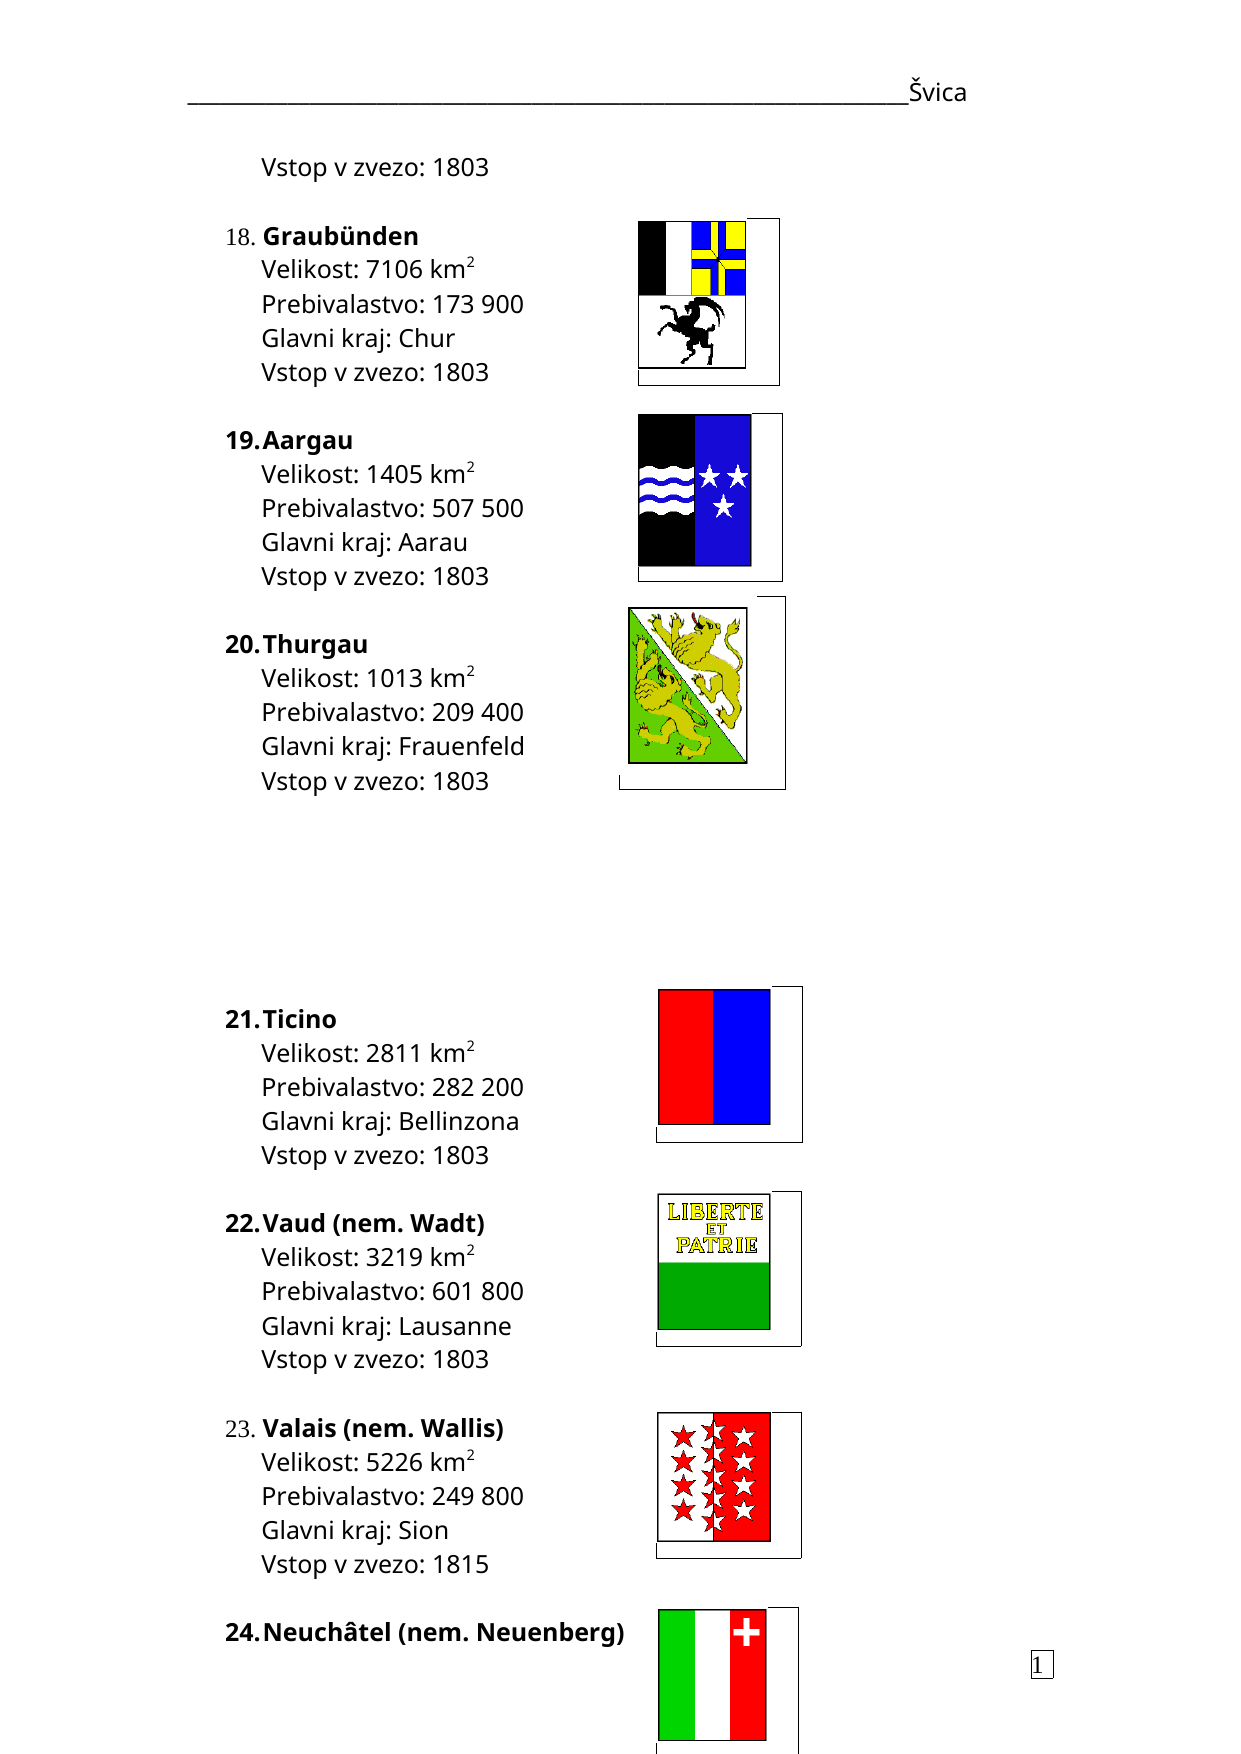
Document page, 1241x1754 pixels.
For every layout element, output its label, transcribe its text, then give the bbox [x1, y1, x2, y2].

text [786, 661, 1053, 695]
text [783, 457, 1053, 491]
list [802, 1206, 1053, 1240]
text Vstop v zvezo: 1815 [187, 1547, 1053, 1581]
picture [656, 1606, 768, 1743]
list Vaud (nem. Wadt) [225, 1206, 656, 1240]
text Vstop v zvezo: 1803 [187, 354, 1053, 388]
text Prebivalastvo: 601 800 [261, 1274, 656, 1308]
text Glavni kraj: Bellinzona [261, 1104, 656, 1138]
list Graubünden [225, 218, 637, 252]
text Prebivalastvo: 282 200 [261, 1070, 656, 1104]
picture [656, 986, 772, 1127]
text Velikost: 3219 km2 [261, 1240, 656, 1274]
text [783, 491, 1053, 525]
text [802, 1274, 1053, 1308]
text [786, 695, 1053, 729]
text [803, 1070, 1053, 1104]
picture [637, 413, 752, 567]
text Velikost: 5226 km2 [261, 1444, 656, 1478]
text Velikost: 1013 km2 [261, 661, 618, 695]
text Glavni kraj: Frauenfeld [261, 729, 618, 763]
text [803, 1036, 1053, 1070]
list Neuchâtel (nem. Neuenberg) [225, 1615, 656, 1649]
text Prebivalastvo: 209 400 [261, 695, 618, 729]
picture [618, 595, 757, 775]
text Velikost: 7106 km2 [261, 252, 637, 286]
list Ticino [225, 1002, 656, 1036]
text Glavni kraj: Lausanne [261, 1308, 656, 1342]
text [803, 1104, 1053, 1138]
list [799, 1615, 1053, 1649]
text Prebivalastvo: 249 800 [261, 1478, 656, 1512]
list Aargau [225, 422, 637, 457]
text Prebivalastvo: 173 900 [261, 286, 637, 320]
list [803, 1002, 1053, 1036]
list Valais (nem. Wallis) [225, 1410, 1053, 1444]
text Vstop v zvezo: 1803 [187, 150, 1053, 184]
text [780, 286, 1053, 320]
list [780, 218, 1053, 252]
text [780, 320, 1053, 354]
picture [656, 1191, 772, 1332]
text [802, 1444, 1053, 1478]
text Vstop v zvezo: 1803 [187, 1342, 1053, 1376]
picture [656, 1411, 772, 1543]
text Prebivalastvo: 507 500 [261, 491, 637, 525]
text Vstop v zvezo: 1803 [187, 763, 1053, 797]
text Vstop v zvezo: 1803 [187, 559, 1053, 593]
text [802, 1240, 1053, 1274]
text [802, 1478, 1053, 1512]
text Glavni kraj: Aarau [261, 525, 637, 559]
list [786, 627, 1053, 661]
text Velikost: 1405 km2 [261, 457, 637, 491]
text [802, 1512, 1053, 1547]
text Velikost: 2811 km2 [261, 1036, 656, 1070]
text Vstop v zvezo: 1803 [187, 1138, 1053, 1172]
text [802, 1308, 1053, 1342]
list [783, 422, 1053, 457]
text Glavni kraj: Sion [261, 1512, 656, 1547]
picture [637, 218, 747, 370]
text Glavni kraj: Chur [261, 320, 637, 354]
text [786, 729, 1053, 763]
text [783, 525, 1053, 559]
list Thurgau [225, 627, 618, 661]
text [780, 252, 1053, 286]
